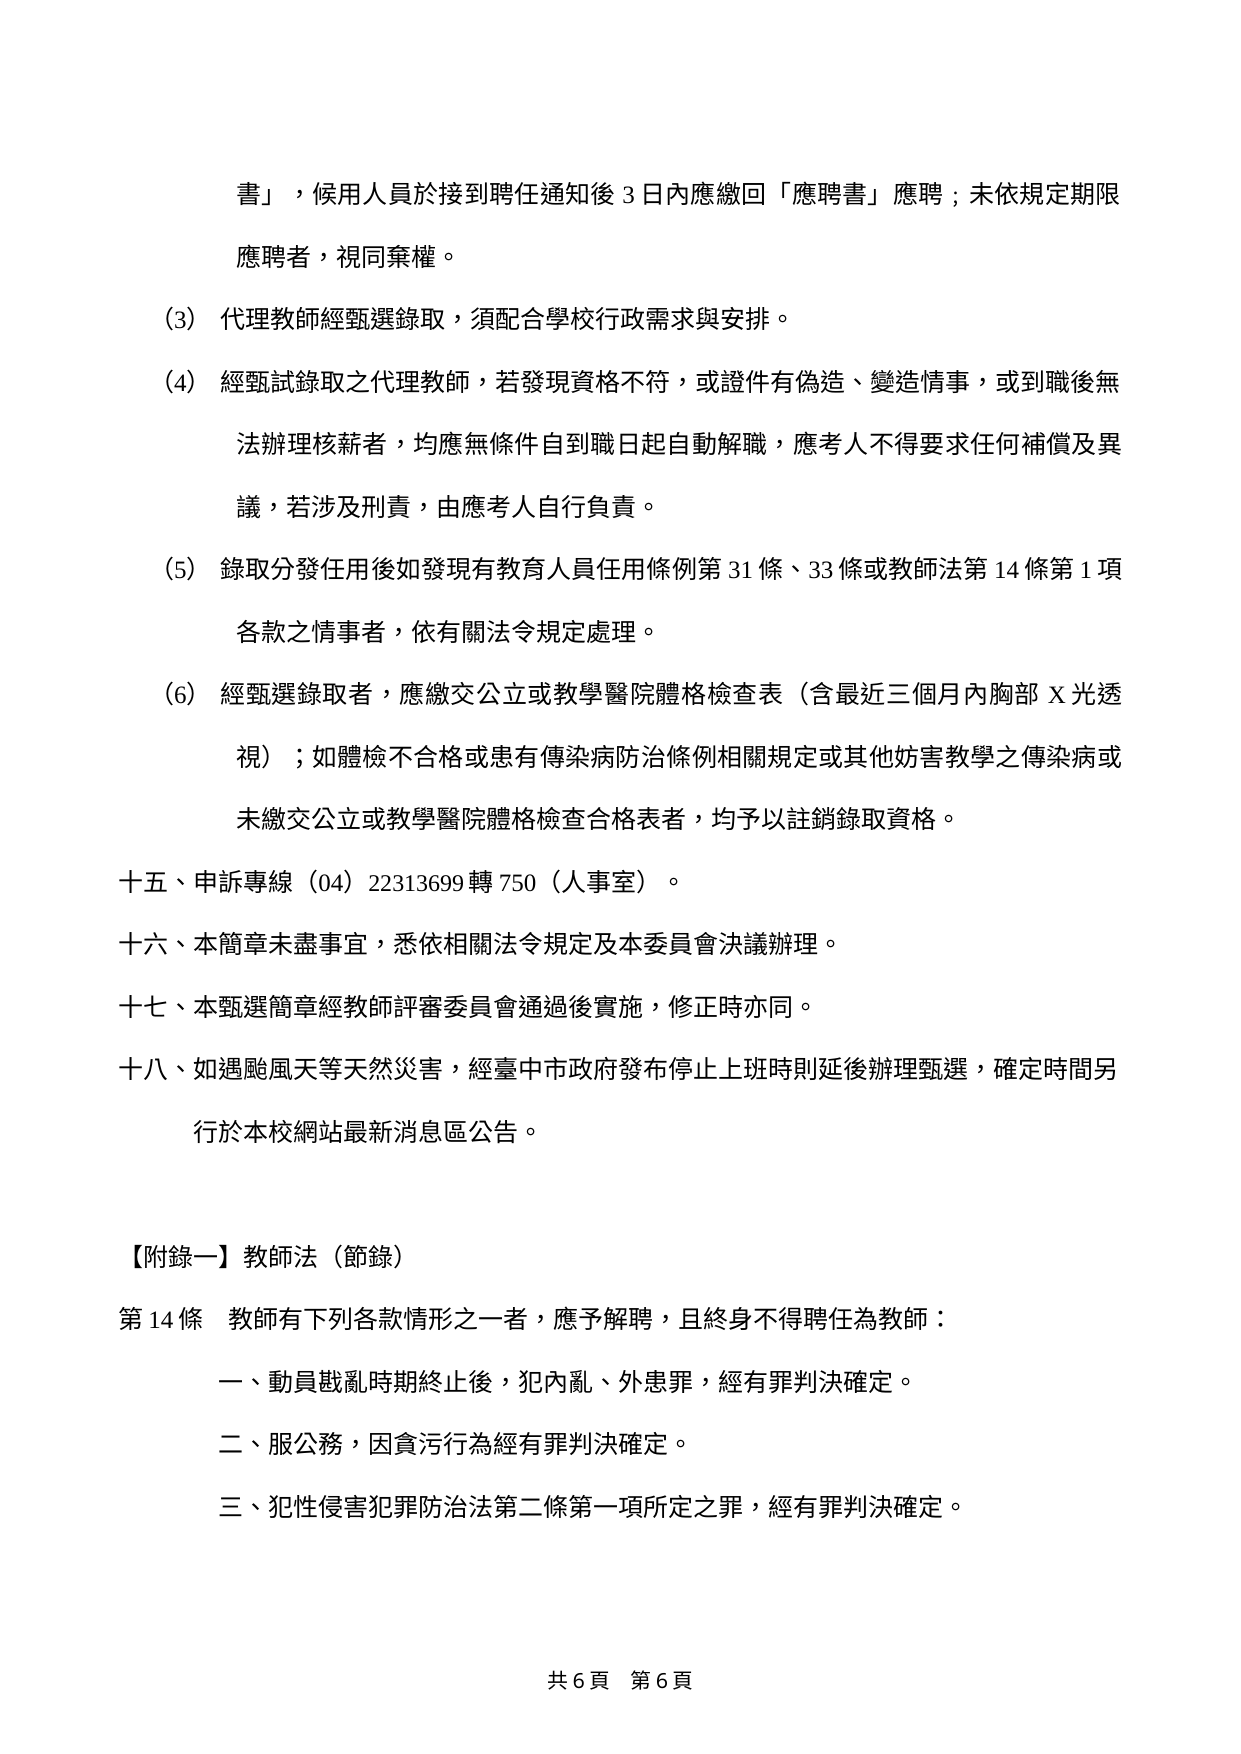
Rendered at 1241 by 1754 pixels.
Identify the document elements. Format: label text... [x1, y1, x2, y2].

list 錄取分發任用後如發現有教育人員任用條例第31條、33條或教師法第14條第1項各款之情事者，依有關法令規定處理。 [149, 526, 1122, 651]
text 三、犯性侵害犯罪防治法第二條第一項所定之罪，經有罪判決確定。 [218, 1463, 1122, 1526]
text 第14條 教師有下列各款情形之一者，應予解聘，且終身不得聘任為教師： [118, 1276, 1122, 1338]
list 代理教師經甄選錄取，須配合學校行政需求與安排。 [149, 276, 1122, 338]
text 【附錄一】教師法（節錄） [118, 1213, 1122, 1276]
list 書」，候用人員於接到聘任通知後3日內應繳回「應聘書」應聘﹔未依規定期限應聘者，視同棄權。 [149, 151, 1122, 276]
text 十八、如遇颱風天等天然災害，經臺中市政府發布停止上班時則延後辦理甄選，確定時間另行於本校網站最新消息區公告。 [118, 1026, 1122, 1151]
text 十六、本簡章未盡事宜，悉依相關法令規定及本委員會決議辦理。 [118, 901, 1122, 963]
text 二、服公務，因貪污行為經有罪判決確定。 [218, 1401, 1122, 1463]
text 一、動員戡亂時期終止後，犯內亂、外患罪，經有罪判決確定。 [218, 1338, 1122, 1401]
text 十七、本甄選簡章經教師評審委員會通過後實施，修正時亦同。 [118, 963, 1122, 1026]
text 十五、申訴專線（04）22313699轉750（人事室）。 [118, 838, 1122, 901]
list 經甄選錄取者，應繳交公立或教學醫院體格檢查表（含最近三個月內胸部X光透視）；如體檢不合格或患有傳染病防治條例相關規定或其他妨害教學之傳染病或未繳交公立或教學醫院體格檢查合格表者，均予以註銷錄取資格。 [149, 651, 1122, 838]
list 經甄試錄取之代理教師，若發現資格不符，或證件有偽造、變造情事，或到職後無法辦理核薪者，均應無條件自到職日起自動解職，應考人不得要求任何補償及異議，若涉及刑責，由應考人自行負責。 [149, 338, 1122, 526]
